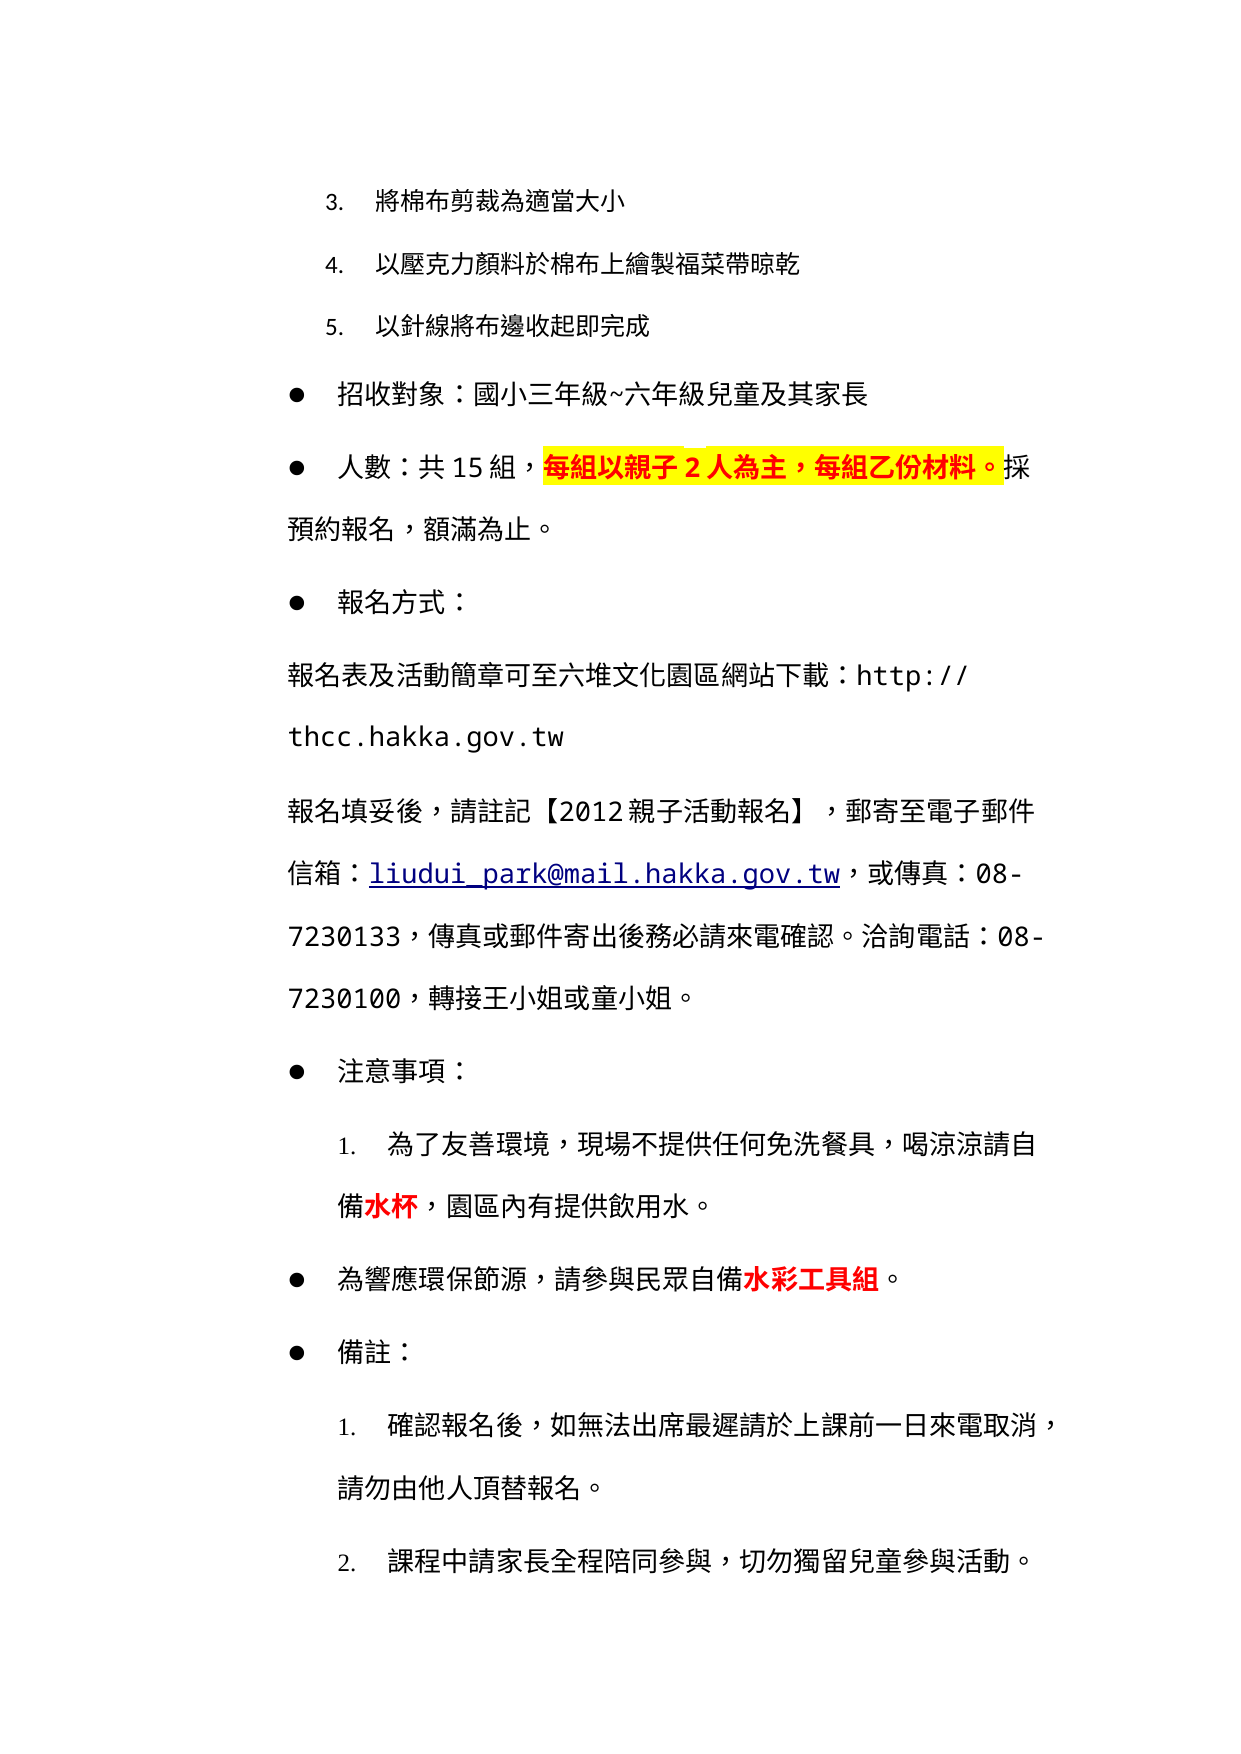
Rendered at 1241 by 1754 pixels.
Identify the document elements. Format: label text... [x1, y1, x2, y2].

list 備註： [287, 1309, 1053, 1372]
text 報名表及活動簡章可至六堆文化園區網站下載：http://thcc.hakka.gov.tw [287, 632, 1053, 757]
list 為了友善環境，現場不提供任何免洗餐具，喝涼涼請自備水杯，園區內有提供飲用水。 [337, 1101, 1053, 1226]
list 以壓克力顏料於棉布上繪製福菜帶晾乾 [325, 221, 1053, 283]
list 招收對象：國小三年級~六年級兒童及其家長 [287, 351, 1053, 413]
list 人數：共15組，每組以親子2人為主，每組乙份材料。採預約報名，額滿為止。 [287, 424, 1053, 549]
list 為響應環保節源，請參與民眾自備水彩工具組。 [287, 1236, 1053, 1299]
list 注意事項： [287, 1028, 1053, 1091]
list 報名方式： [287, 559, 1053, 622]
list 課程中請家長全程陪同參與，切勿獨留兒童參與活動。 [337, 1518, 1053, 1580]
text 報名填妥後，請註記【2012親子活動報名】，郵寄至電子郵件信箱：liudui_park@mail.hakka.gov.tw，或傳真：08-7230133，傳真或郵件寄出後務必請來電確認。洽詢電話：08-7230100，轉接王小姐或童小姐。 [287, 768, 1053, 1018]
list 將棉布剪裁為適當大小 [325, 158, 1053, 221]
list 以針線將布邊收起即完成 [325, 283, 1053, 346]
list 確認報名後，如無法出席最遲請於上課前一日來電取消，請勿由他人頂替報名。 [337, 1382, 1053, 1507]
